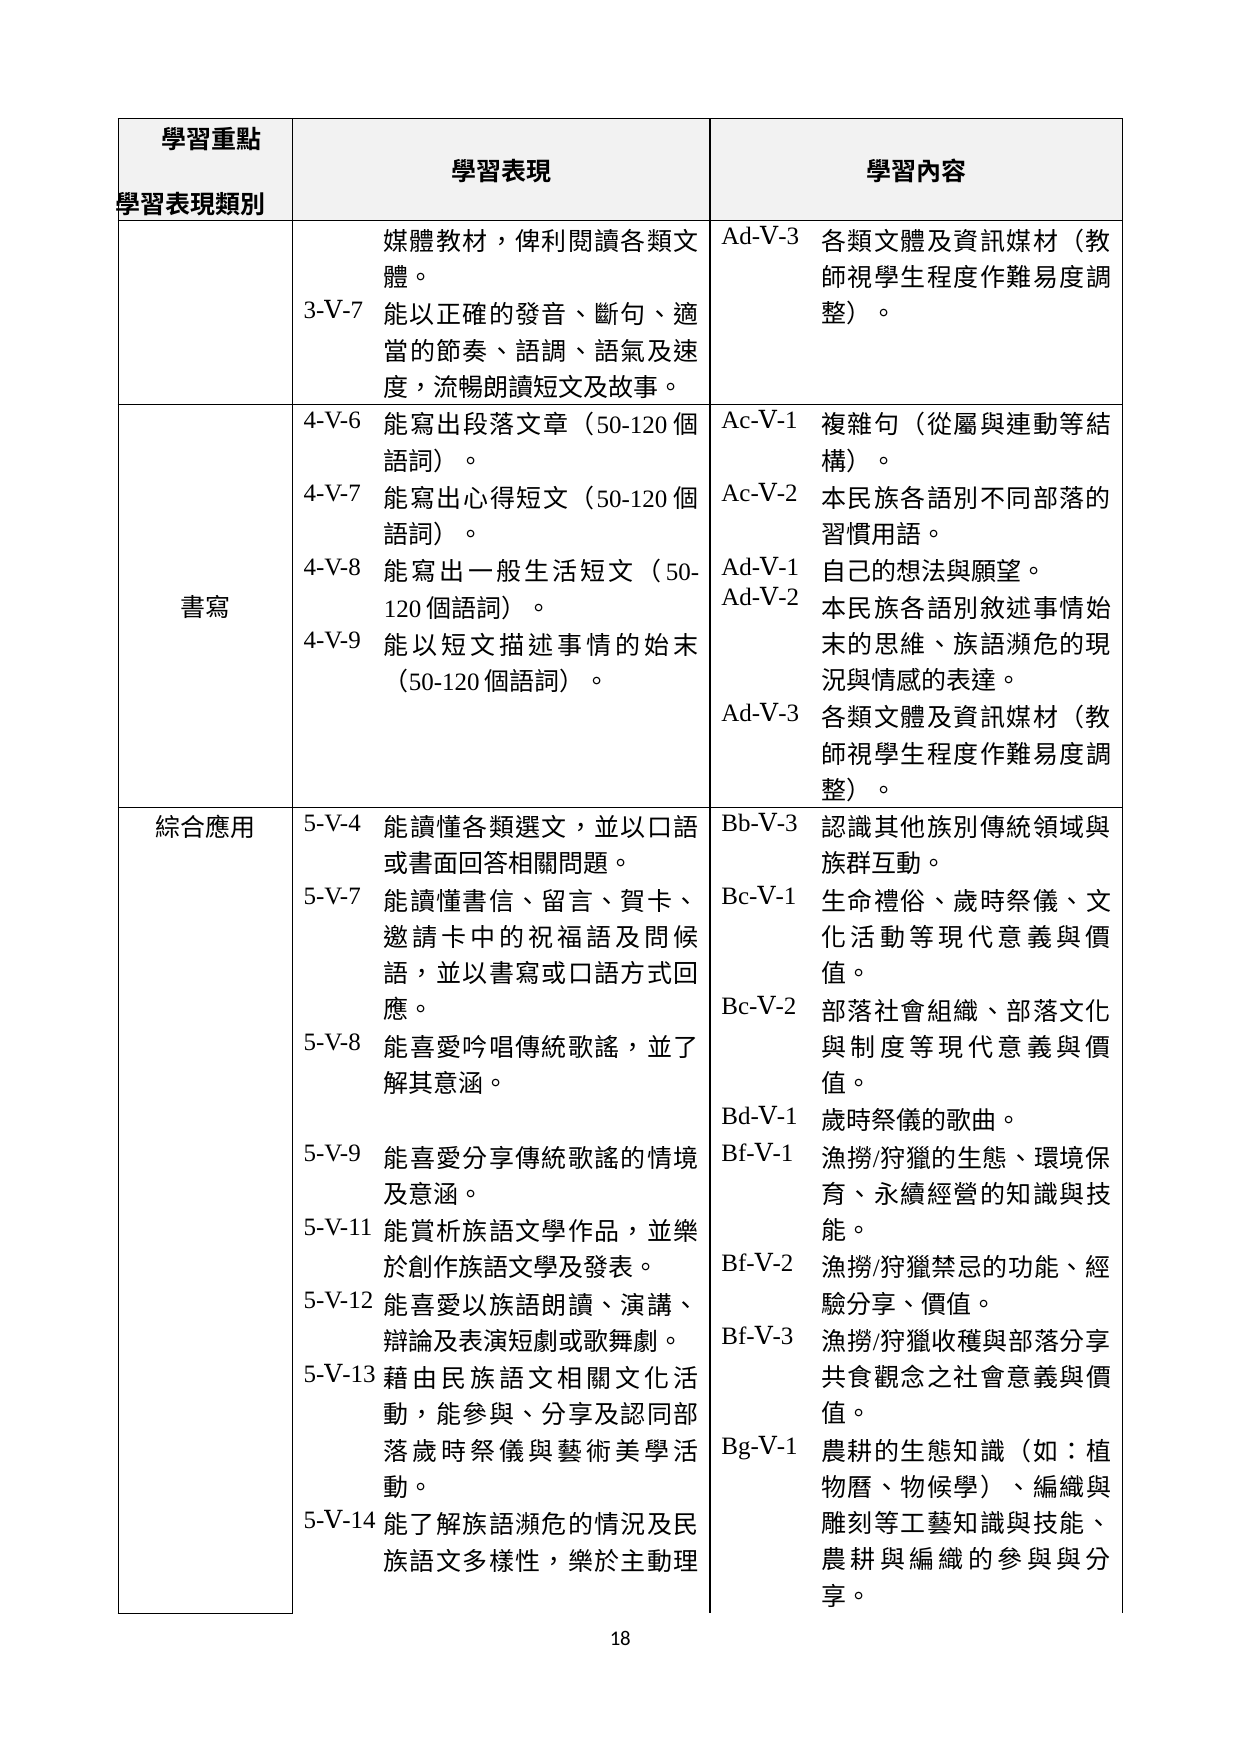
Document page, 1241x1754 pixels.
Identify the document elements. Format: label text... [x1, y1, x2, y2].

table_cell 能了解族語瀕危的情況及民族語文多樣性，樂於主動理 [385, 1504, 709, 1612]
table_cell 5-V-4 [293, 808, 385, 880]
table_cell 能賞析族語文學作品，並樂於創作族語文學及發表。 [385, 1211, 709, 1284]
table_cell 藉由民族語文相關文化活動，能參與、分享及認同部落歲時祭儀與藝術美學活動。 [385, 1358, 709, 1504]
table_cell 各類文體及資訊媒材（教師視學生程度作難易度調整）。 [823, 221, 1122, 404]
table_cell 5-Ⅴ-13 [293, 1358, 385, 1504]
table_cell 5-V-9 [293, 1137, 385, 1211]
table_cell 4-V-8 [293, 551, 385, 624]
table_cell 4-V-6 [293, 405, 385, 477]
table_cell 漁撈/狩獵的生態、環境保育、永續經營的知識與技能。 [823, 1137, 1122, 1247]
table_cell 能讀懂書信、留言、賀卡、邀請卡中的祝福語及問候語，並以書寫或口語方式回應。 [385, 880, 709, 1026]
table_cell 歲時祭儀的歌曲。 [823, 1100, 1122, 1137]
table_cell Bc-Ⅴ-2 [711, 990, 822, 1100]
table_cell 5-V-12 [293, 1284, 385, 1358]
table_cell [293, 221, 385, 294]
table_cell 漁撈/狩獵收穫與部落分享共食觀念之社會意義與價值。 [823, 1320, 1122, 1430]
table_cell Ad-Ⅴ-1 [711, 551, 822, 581]
table_cell 本民族各語別不同部落的習慣用語。 [823, 477, 1122, 551]
table_cell Ad-Ⅴ-2 [711, 581, 822, 697]
table_header 學習重點 學習表現類別 [119, 119, 292, 220]
table_cell 能寫出段落文章（50-120個語詞）。 [385, 405, 709, 477]
table_cell 能以短文描述事情的始末（50-120個語詞）。 [385, 624, 709, 807]
table_cell [119, 221, 292, 404]
table_cell 能喜愛分享傳統歌謠的情境及意涵。 [385, 1137, 709, 1211]
table_cell 能寫出一般生活短文（50-120個語詞）。 [385, 551, 709, 624]
table_cell Ac-Ⅴ-2 [711, 477, 822, 551]
table_cell 農耕的生態知識（如：植物曆、物候學）、編織與雕刻等工藝知識與技能、農耕與編織的參與與分享。 [823, 1430, 1122, 1612]
table_cell 能以正確的發音、斷句、適當的節奏、語調、語氣及速度，流暢朗讀短文及故事。 [385, 294, 709, 404]
table_cell Bf-Ⅴ-2 [711, 1247, 822, 1320]
table_cell Bf-Ⅴ-1 [711, 1137, 822, 1247]
table_cell 4-V-7 [293, 477, 385, 551]
table_cell 能喜愛吟唱傳統歌謠，並了解其意涵。 [385, 1026, 709, 1137]
table_cell Bf-Ⅴ-3 [711, 1320, 822, 1430]
table_cell 自己的想法與願望。 本民族各語別敘述事情始末的思維、族語瀕危的現況與情感的表達。 [823, 551, 1122, 697]
table_cell 4-V-9 [293, 624, 385, 807]
table_cell 書寫 [119, 405, 292, 807]
table_cell Bg-Ⅴ-1 [711, 1430, 822, 1612]
table_cell 5-V-11 [293, 1211, 385, 1284]
table_cell Bd-Ⅴ-1 [711, 1100, 822, 1137]
table_cell Ad-Ⅴ-3 [711, 697, 822, 807]
table_cell Bb-Ⅴ-3 [711, 808, 822, 880]
table_cell Ac-Ⅴ-1 [711, 405, 822, 477]
table_cell 5-V-7 [293, 880, 385, 1026]
table_cell 複雜句（從屬與連動等結構）。 [823, 405, 1122, 477]
table_cell 漁撈/狩獵禁忌的功能、經驗分享、價值。 [823, 1247, 1122, 1320]
table_cell 媒體教材，俾利閱讀各類文體。 [385, 221, 709, 294]
table_cell 能寫出心得短文（50-120個語詞）。 [385, 477, 709, 551]
table_cell 3-Ⅴ-7 [293, 294, 385, 404]
table_cell 能讀懂各類選文，並以口語或書面回答相關問題。 [385, 808, 709, 880]
table_cell 認識其他族別傳統領域與族群互動。 [823, 808, 1122, 880]
table_header 學習內容 [711, 119, 1122, 220]
table_header 學習表現 [293, 119, 709, 220]
table_cell Ad-Ⅴ-3 [711, 221, 822, 404]
table_cell 綜合應用 [119, 808, 292, 1612]
table_cell 部落社會組織、部落文化與制度等現代意義與價值。 [823, 990, 1122, 1100]
table_cell 能喜愛以族語朗讀、演講、辯論及表演短劇或歌舞劇。 [385, 1284, 709, 1358]
table_cell 各類文體及資訊媒材（教師視學生程度作難易度調整）。 [823, 697, 1122, 807]
table_cell Bc-Ⅴ-1 [711, 880, 822, 990]
table_cell 生命禮俗、歲時祭儀、文化活動等現代意義與價值。 [823, 880, 1122, 990]
table_cell 5-Ⅴ-14 [293, 1504, 385, 1612]
table_cell 5-V-8 [293, 1026, 385, 1137]
